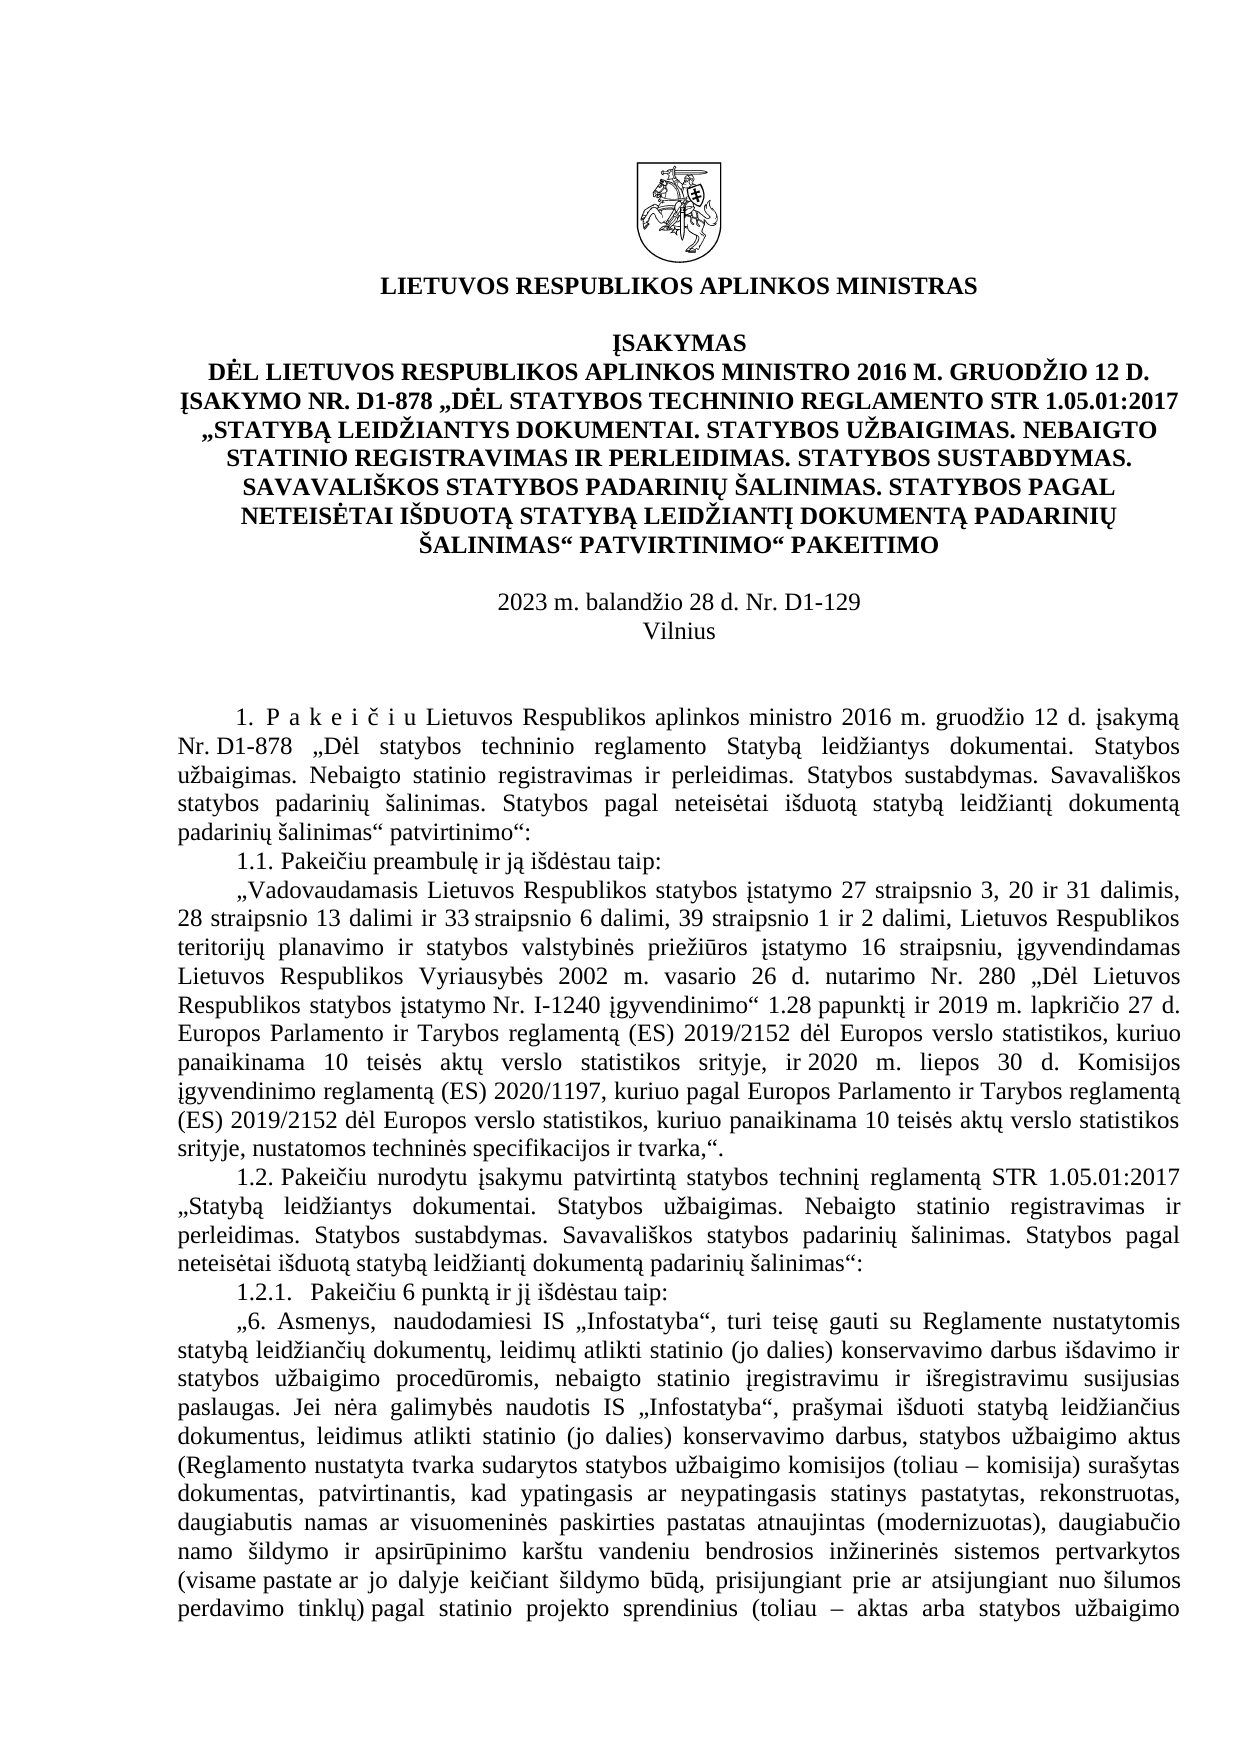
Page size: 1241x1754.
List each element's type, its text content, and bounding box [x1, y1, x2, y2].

text 1.1. Pakeičiu preambulę ir ją išdėstau taip: [177, 846, 1181, 875]
text Vilnius [177, 616, 1181, 673]
text DĖL LIETUVOS RESPUBLIKOS APLINKOS MINISTRO 2016 M. GRUODŽIO 12 D. ĮSAKYMO NR. D1-878 „DĖL STATYBOS TECHNINIO REGLAMENTO STR 1.05.01:2017 „STATYBĄ LEIDŽIANTYS DOKUMENTAI. STATYBOS UŽBAIGIMAS. NEBAIGTO STATINIO REGISTRAVIMAS IR PERLEIDIMAS. STATYBOS SUSTABDYMAS. SAVAVALIŠKOS STATYBOS PADARINIŲ ŠALINIMAS. STATYBOS PAGAL NETEISĖTAI IŠDUOTĄ STATYBĄ LEIDŽIANTĮ DOKUMENTĄ PADARINIŲ ŠALINIMAS“ PATVIRTINIMO“ PAKEITIMO [177, 357, 1181, 558]
text 1.2. Pakeičiu nurodytu įsakymu patvirtintą statybos techninį reglamentą STR 1.05.01:2017 „Statybą leidžiantys dokumentai. Statybos užbaigimas. Nebaigto statinio registravimas ir perleidimas. Statybos sustabdymas. Savavališkos statybos padarinių šalinimas. Statybos pagal neteisėtai išduotą statybą leidžiantį dokumentą padarinių šalinimas“: [177, 1162, 1181, 1277]
text „6. Asmenys, naudodamiesi IS „Infostatyba“, turi teisę gauti su Reglamente nustatytomis statybą leidžiančių dokumentų, leidimų atlikti statinio (jo dalies) konservavimo darbus išdavimo ir statybos užbaigimo procedūromis, nebaigto statinio įregistravimu ir išregistravimu susijusias paslaugas. Jei nėra galimybės naudotis IS „Infostatyba“, prašymai išduoti statybą leidžiančius dokumentus, leidimus atlikti statinio (jo dalies) konservavimo darbus, statybos užbaigimo aktus (Reglamento nustatyta tvarka sudarytos statybos užbaigimo komisijos (toliau – komisija) surašytas dokumentas, patvirtinantis, kad ypatingasis ar neypatingasis statinys pastatytas, rekonstruotas, daugiabutis namas ar visuomeninės paskirties pastatas atnaujintas (modernizuotas), daugiabučio namo šildymo ir apsirūpinimo karštu vandeniu bendrosios inžinerinės sistemos pertvarkytos (visame pastate ar jo dalyje keičiant šildymo būdą, prisijungiant prie ar atsijungiant nuo šilumos perdavimo tinklų) pagal statinio projekto sprendinius (toliau – aktas arba statybos užbaigimo [177, 1306, 1181, 1622]
text ĮSAKYMAS [177, 328, 1181, 357]
text 1. P a k e i č i u Lietuvos Respublikos aplinkos ministro 2016 m. gruodžio 12 d. įsakymą Nr. D1-878 „Dėl statybos techninio reglamento Statybą leidžiantys dokumentai. Statybos užbaigimas. Nebaigto statinio registravimas ir perleidimas. Statybos sustabdymas. Savavališkos statybos padarinių šalinimas. Statybos pagal neteisėtai išduotą statybą leidžiantį dokumentą padarinių šalinimas“ patvirtinimo“: [177, 702, 1181, 846]
text 2023 m. balandžio 28 d. Nr. D1-129 [177, 587, 1181, 616]
text „Vadovaudamasis Lietuvos Respublikos statybos įstatymo 27 straipsnio 3, 20 ir 31 dalimis, 28 straipsnio 13 dalimi ir 33 straipsnio 6 dalimi, 39 straipsnio 1 ir 2 dalimi, Lietuvos Respublikos teritorijų planavimo ir statybos valstybinės priežiūros įstatymo 16 straipsniu, įgyvendindamas Lietuvos Respublikos Vyriausybės 2002 m. vasario 26 d. nutarimo Nr. 280 „Dėl Lietuvos Respublikos statybos įstatymo Nr. I-1240 įgyvendinimo“ 1.28 papunktį ir 2019 m. lapkričio 27 d. Europos Parlamento ir Tarybos reglamentą (ES) 2019/2152 dėl Europos verslo statistikos, kuriuo panaikinama 10 teisės aktų verslo statistikos srityje, ir 2020 m. liepos 30 d. Komisijos įgyvendinimo reglamentą (ES) 2020/1197, kuriuo pagal Europos Parlamento ir Tarybos reglamentą (ES) 2019/2152 dėl Europos verslo statistikos, kuriuo panaikinama 10 teisės aktų verslo statistikos srityje, nustatomos techninės specifikacijos ir tvarka,“. [177, 875, 1181, 1162]
text LIETUVOS RESPUBLIKOS APLINKOS MINISTRAS [177, 271, 1181, 300]
text 1.2.1. Pakeičiu 6 punktą ir jį išdėstau taip: [177, 1277, 1181, 1306]
